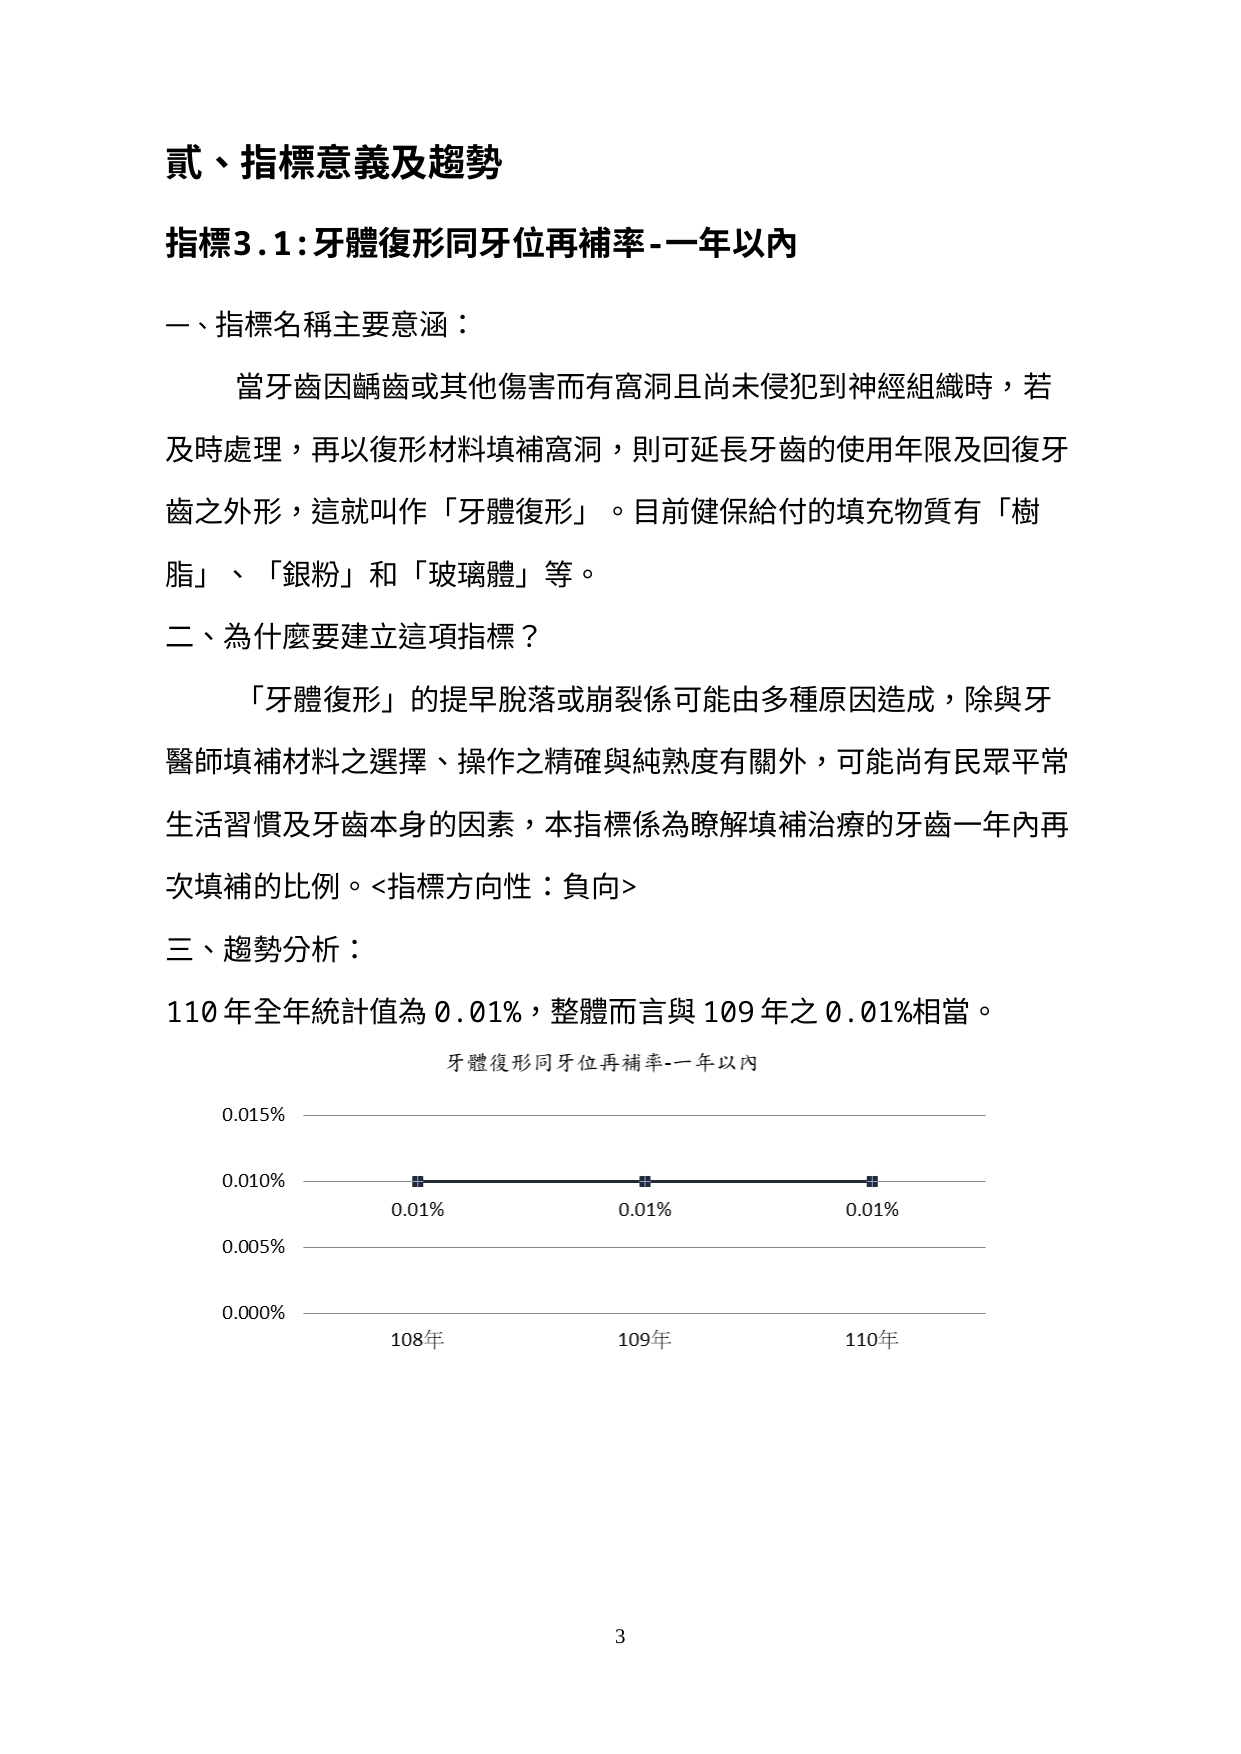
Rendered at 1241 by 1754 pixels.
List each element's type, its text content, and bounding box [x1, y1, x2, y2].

list 指標名稱主要意涵： [165, 281, 1075, 343]
text 「牙體復形」的提早脫落或崩裂係可能由多種原因造成，除與牙醫師填補材料之選擇、操作之精確與純熟度有關外，可能尚有民眾平常生活習慣及牙齒本身的因素，本指標係為瞭解填補治療的牙齒一年內再次填補的比例。<指標方向性：負向> [165, 656, 1075, 906]
list 趨勢分析： [165, 906, 1075, 968]
subtitle 指標3.1:牙體復形同牙位再補率-一年以內 [165, 199, 1075, 262]
text 當牙齒因齲齒或其他傷害而有窩洞且尚未侵犯到神經組織時，若及時處理，再以復形材料填補窩洞，則可延長牙齒的使用年限及回復牙齒之外形，這就叫作「牙體復形」。目前健保給付的填充物質有「樹脂」、「銀粉」和「玻璃體」等。 [165, 343, 1075, 593]
text 110年全年統計值為0.01%，整體而言與109年之0.01%相當。 [165, 968, 1075, 1093]
subtitle 貳、指標意義及趨勢 [165, 118, 1075, 181]
list 為什麼要建立這項指標？ [165, 593, 1075, 656]
